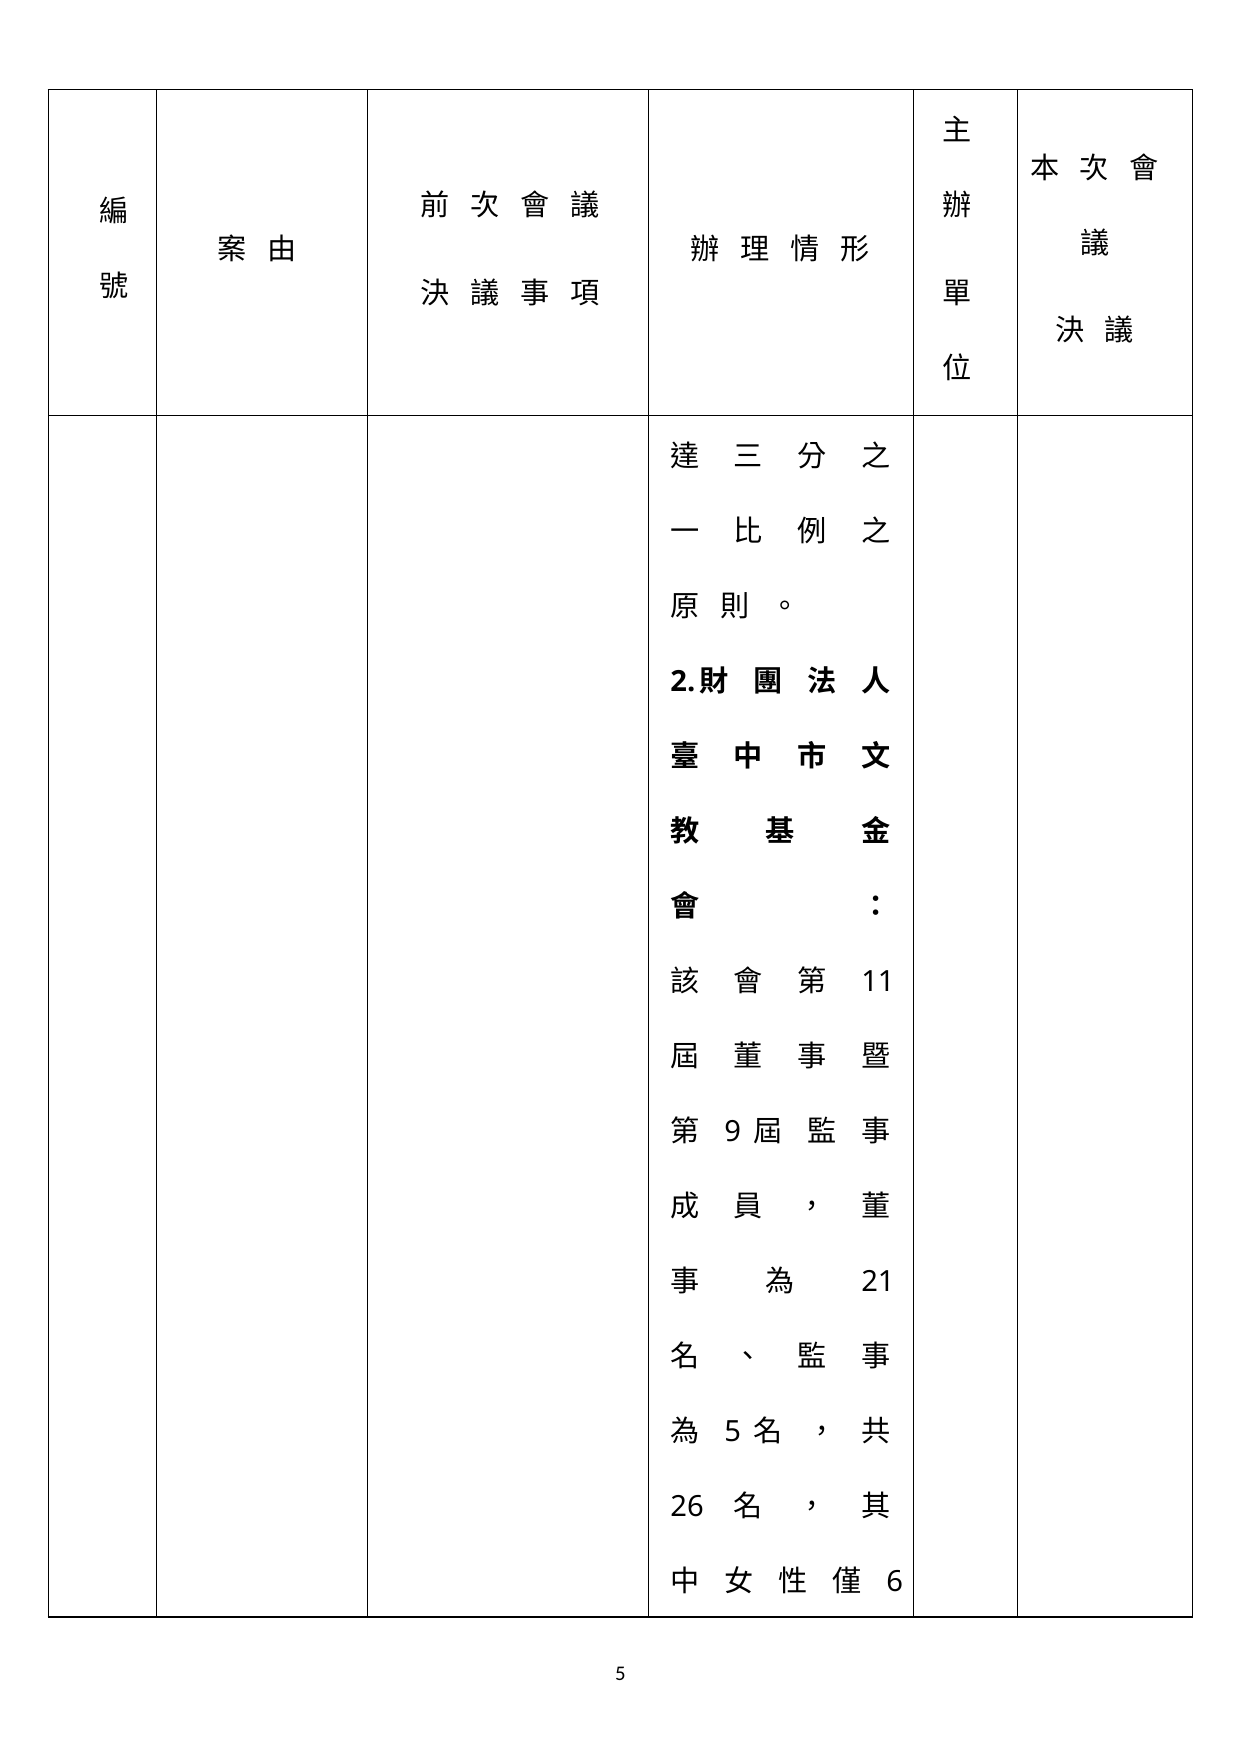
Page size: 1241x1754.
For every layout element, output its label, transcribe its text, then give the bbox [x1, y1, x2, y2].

table_header 辦理情形 [649, 90, 913, 415]
table_cell [157, 416, 367, 1616]
table_header 前次會議 決議事項 [368, 90, 648, 415]
table_cell [1018, 416, 1192, 1616]
table_cell 達三分之一比例之原則。 2.財團法人臺中市文教基金會： 該會第11屆董事暨第9屆監事成員，董事為21名、監事為5名，共26名，其中女性僅6 [649, 416, 913, 1616]
table_header 本次會議 決議 [1018, 90, 1192, 415]
table_cell [49, 416, 156, 1616]
table_cell [368, 416, 648, 1616]
table_header 案由 [157, 90, 367, 415]
table_header 編號 [49, 90, 156, 415]
table_header 主辦 單位 [914, 90, 1017, 415]
table_cell [914, 416, 1017, 1616]
